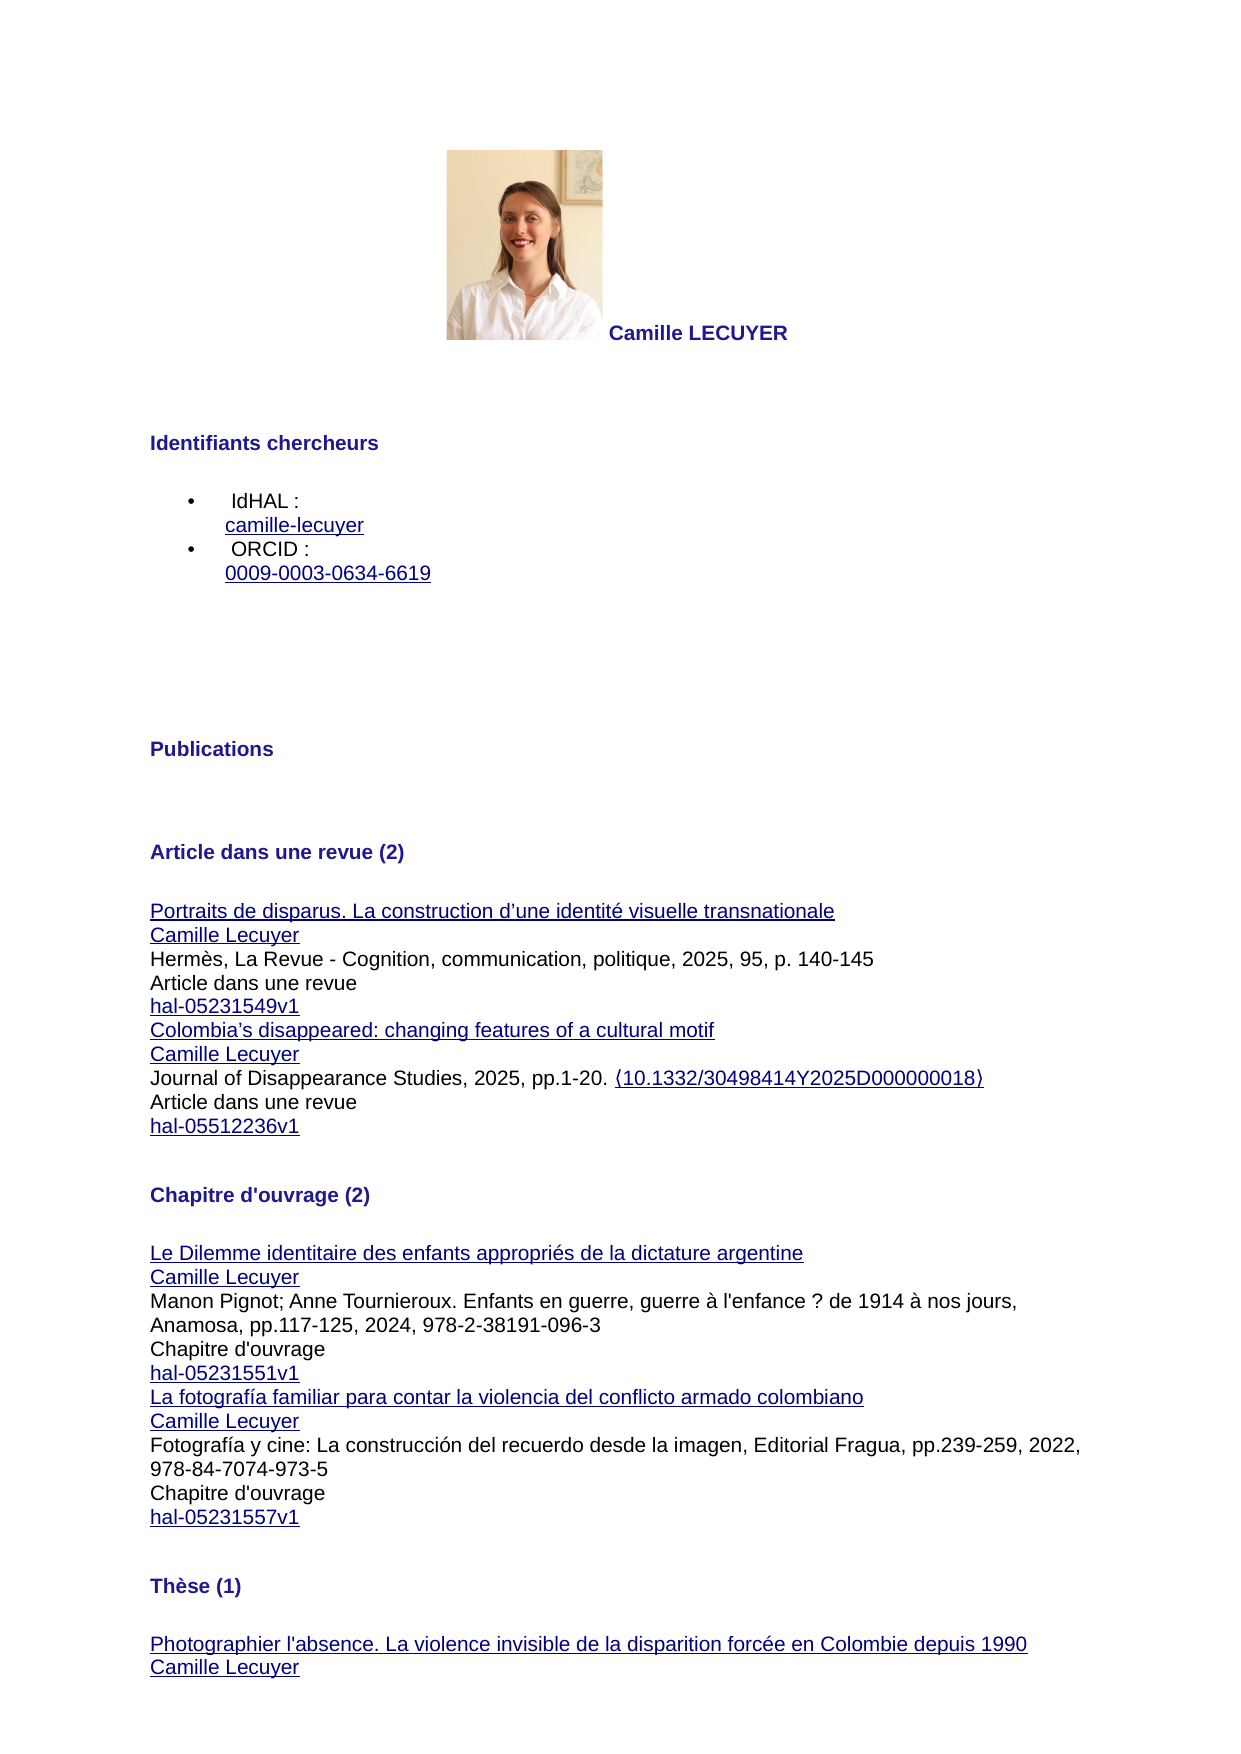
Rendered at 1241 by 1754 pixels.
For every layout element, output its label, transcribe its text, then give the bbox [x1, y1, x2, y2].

subtitle Thèse (1) [150, 1573, 1090, 1597]
table_header Le Dilemme identitaire des enfants appropriés de la dictature argentine Camille Lecuyer Manon Pignot; Anne Tournieroux. Enfants en guerre, guerre à l'enfance ? de 1914 à nos jours, Anamosa, pp.117-125, 2024, 978-2-38191-096-3 Chapitre d'ouvrage hal-05231551v1 [150, 1241, 1090, 1385]
subtitle Publications [150, 737, 1090, 761]
list ORCID : [187, 537, 1090, 561]
list IdHAL : [187, 489, 1090, 513]
subtitle Identifiants chercheurs [150, 431, 1090, 455]
subtitle Article dans une revue (2) [150, 840, 1090, 864]
subtitle Chapitre d'ouvrage (2) [150, 1183, 1090, 1207]
table_cell Colombia’s disappeared: changing features of a cultural motif Camille Lecuyer Journal of Disappearance Studies, 2025, pp.1-20. ⟨10.1332/30498414Y2025D000000018⟩ Article dans une revue hal-05512236v1 [150, 1018, 1090, 1138]
subtitle Camille LECUYER [150, 150, 1090, 344]
table_header Portraits de disparus. La construction d’une identité visuelle transnationale Camille Lecuyer Hermès, La Revue - Cognition, communication, politique, 2025, 95, p. 140-145 Article dans une revue hal-05231549v1 [150, 899, 1090, 1018]
list camille-lecuyer [187, 513, 1090, 537]
table_header Photographier l'absence. La violence invisible de la disparition forcée en Colombie depuis 1990 Camille Lecuyer [150, 1632, 1090, 1679]
list 0009-0003-0634-6619 [187, 561, 1090, 585]
table_cell La fotografía familiar para contar la violencia del conflicto armado colombiano Camille Lecuyer Fotografía y cine: La construcción del recuerdo desde la imagen, Editorial Fragua, pp.239-259, 2022, 978-84-7074-973-5 Chapitre d'ouvrage hal-05231557v1 [150, 1385, 1090, 1529]
picture [446, 150, 603, 340]
